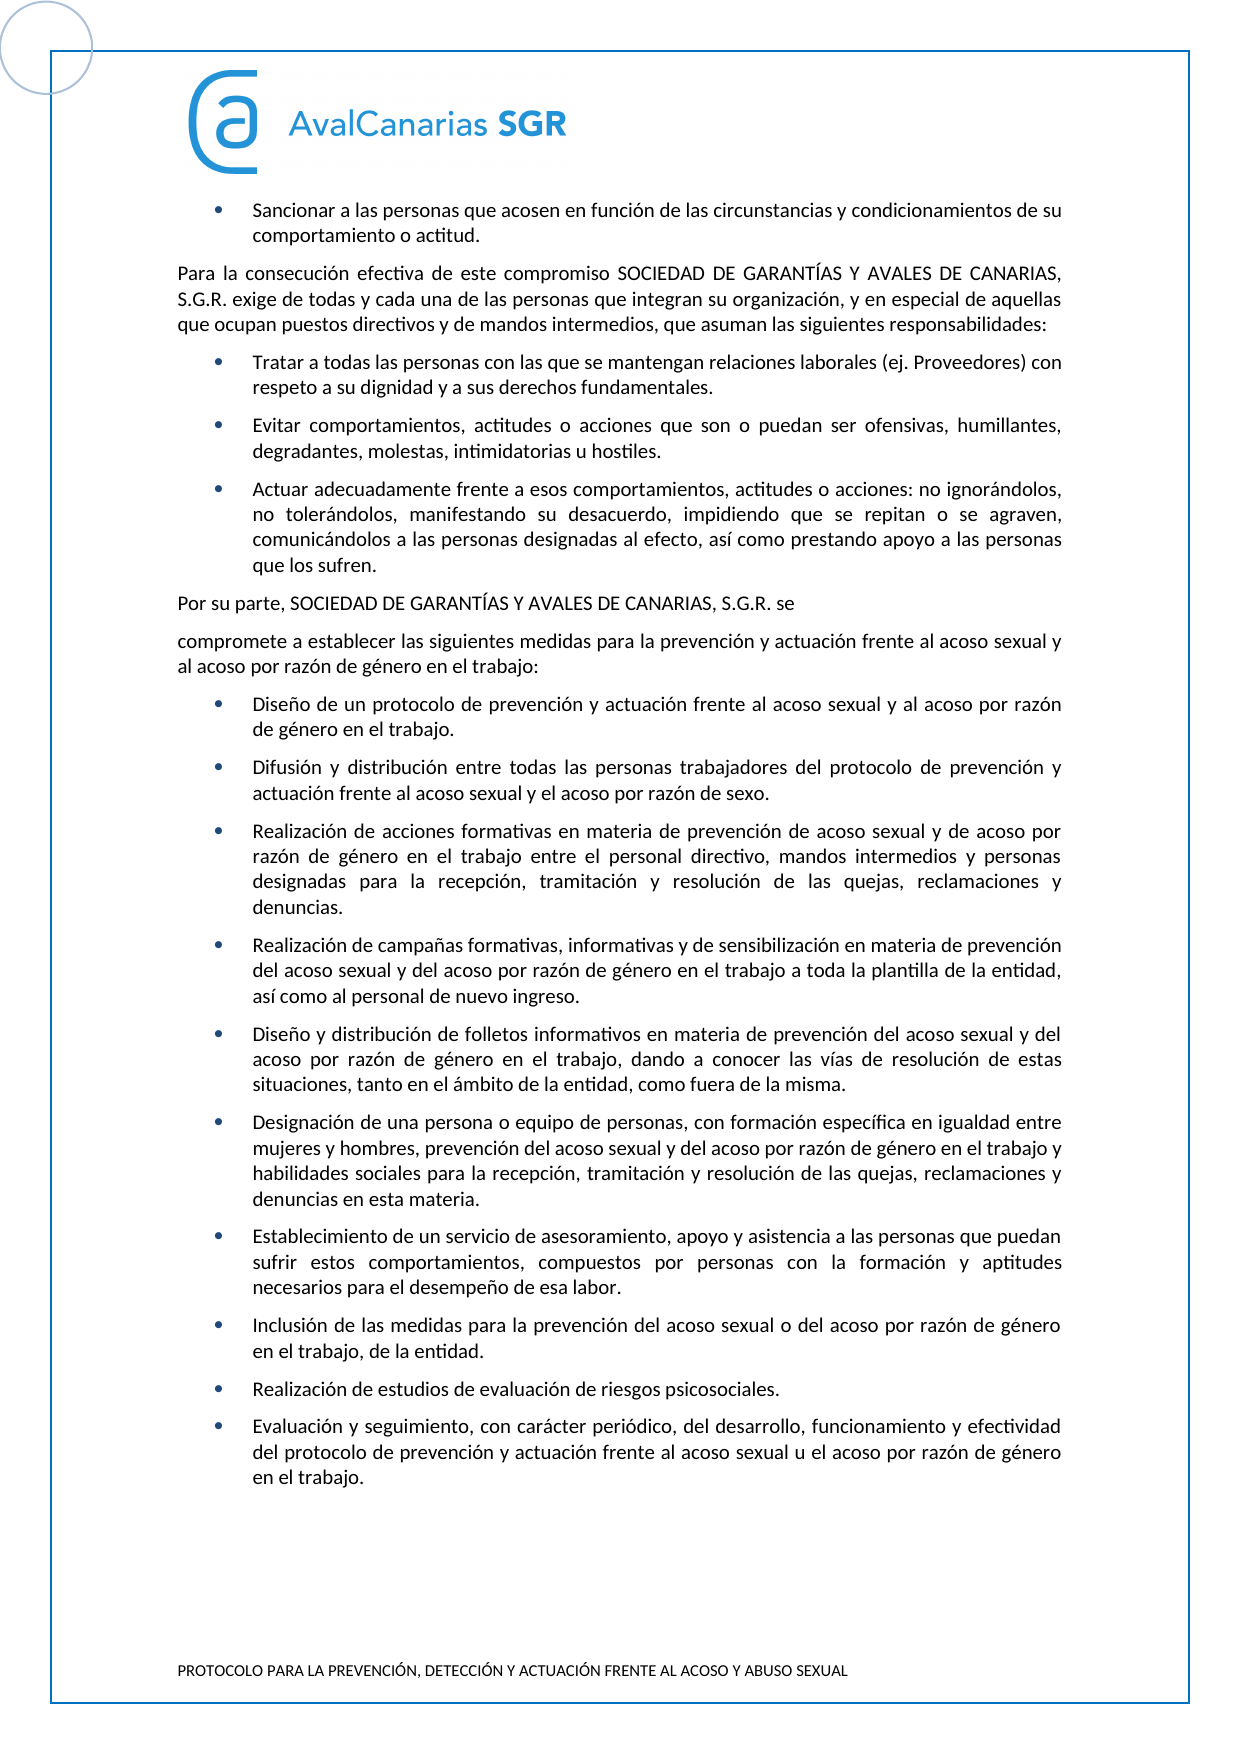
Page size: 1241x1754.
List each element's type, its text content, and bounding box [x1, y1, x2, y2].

list Inclusión de las medidas para la prevención del acoso sexual o del acoso por razón de género en el trabajo, de la entidad. [215, 1312, 1063, 1363]
text Por su parte, SOCIEDAD DE GARANTÍAS Y AVALES DE CANARIAS, S.G.R. se [177, 590, 1063, 615]
list Sancionar a las personas que acosen en función de las circunstancias y condicionamientos de su comportamiento o actitud. [215, 197, 1063, 248]
list Establecimiento de un servicio de asesoramiento, apoyo y asistencia a las personas que puedan sufrir estos comportamientos, compuestos por personas con la formación y aptitudes necesarios para el desempeño de esa labor. [215, 1224, 1063, 1300]
list Tratar a todas las personas con las que se mantengan relaciones laborales (ej. Proveedores) con respeto a su dignidad y a sus derechos fundamentales. [215, 349, 1063, 400]
list Realización de estudios de evaluación de riesgos psicosociales. [215, 1376, 1063, 1401]
list Evaluación y seguimiento, con carácter periódico, del desarrollo, funcionamiento y efectividad del protocolo de prevención y actuación frente al acoso sexual u el acoso por razón de género en el trabajo. [215, 1414, 1063, 1490]
text Para la consecución efectiva de este compromiso SOCIEDAD DE GARANTÍAS Y AVALES DE CANARIAS, S.G.R. exige de todas y cada una de las personas que integran su organización, y en especial de aquellas que ocupan puestos directivos y de mandos intermedios, que asuman las siguientes responsabilidades: [177, 260, 1063, 337]
list Realización de campañas formativas, informativas y de sensibilización en materia de prevención del acoso sexual y del acoso por razón de género en el trabajo a toda la plantilla de la entidad, así como al personal de nuevo ingreso. [215, 932, 1063, 1008]
list Difusión y distribución entre todas las personas trabajadores del protocolo de prevención y actuación frente al acoso sexual y el acoso por razón de sexo. [215, 754, 1063, 805]
text compromete a establecer las siguientes medidas para la prevención y actuación frente al acoso sexual y al acoso por razón de género en el trabajo: [177, 628, 1063, 679]
list Realización de acciones formativas en materia de prevención de acoso sexual y de acoso por razón de género en el trabajo entre el personal directivo, mandos intermedios y personas designadas para la recepción, tramitación y resolución de las quejas, reclamaciones y denuncias. [215, 818, 1063, 919]
list Evitar comportamientos, actitudes o acciones que son o puedan ser ofensivas, humillantes, degradantes, molestas, intimidatorias u hostiles. [215, 412, 1063, 463]
list Diseño y distribución de folletos informativos en materia de prevención del acoso sexual y del acoso por razón de género en el trabajo, dando a conocer las vías de resolución de estas situaciones, tanto en el ámbito de la entidad, como fuera de la misma. [215, 1021, 1063, 1097]
list Actuar adecuadamente frente a esos comportamientos, actitudes o acciones: no ignorándolos, no tolerándolos, manifestando su desacuerdo, impidiendo que se repitan o se agraven, comunicándolos a las personas designadas al efecto, así como prestando apoyo a las personas que los sufren. [215, 476, 1063, 577]
list Designación de una persona o equipo de personas, con formación específica en igualdad entre mujeres y hombres, prevención del acoso sexual y del acoso por razón de género en el trabajo y habilidades sociales para la recepción, tramitación y resolución de las quejas, reclamaciones y denuncias en esta materia. [215, 1109, 1063, 1211]
list Diseño de un protocolo de prevención y actuación frente al acoso sexual y al acoso por razón de género en el trabajo. [215, 691, 1063, 742]
